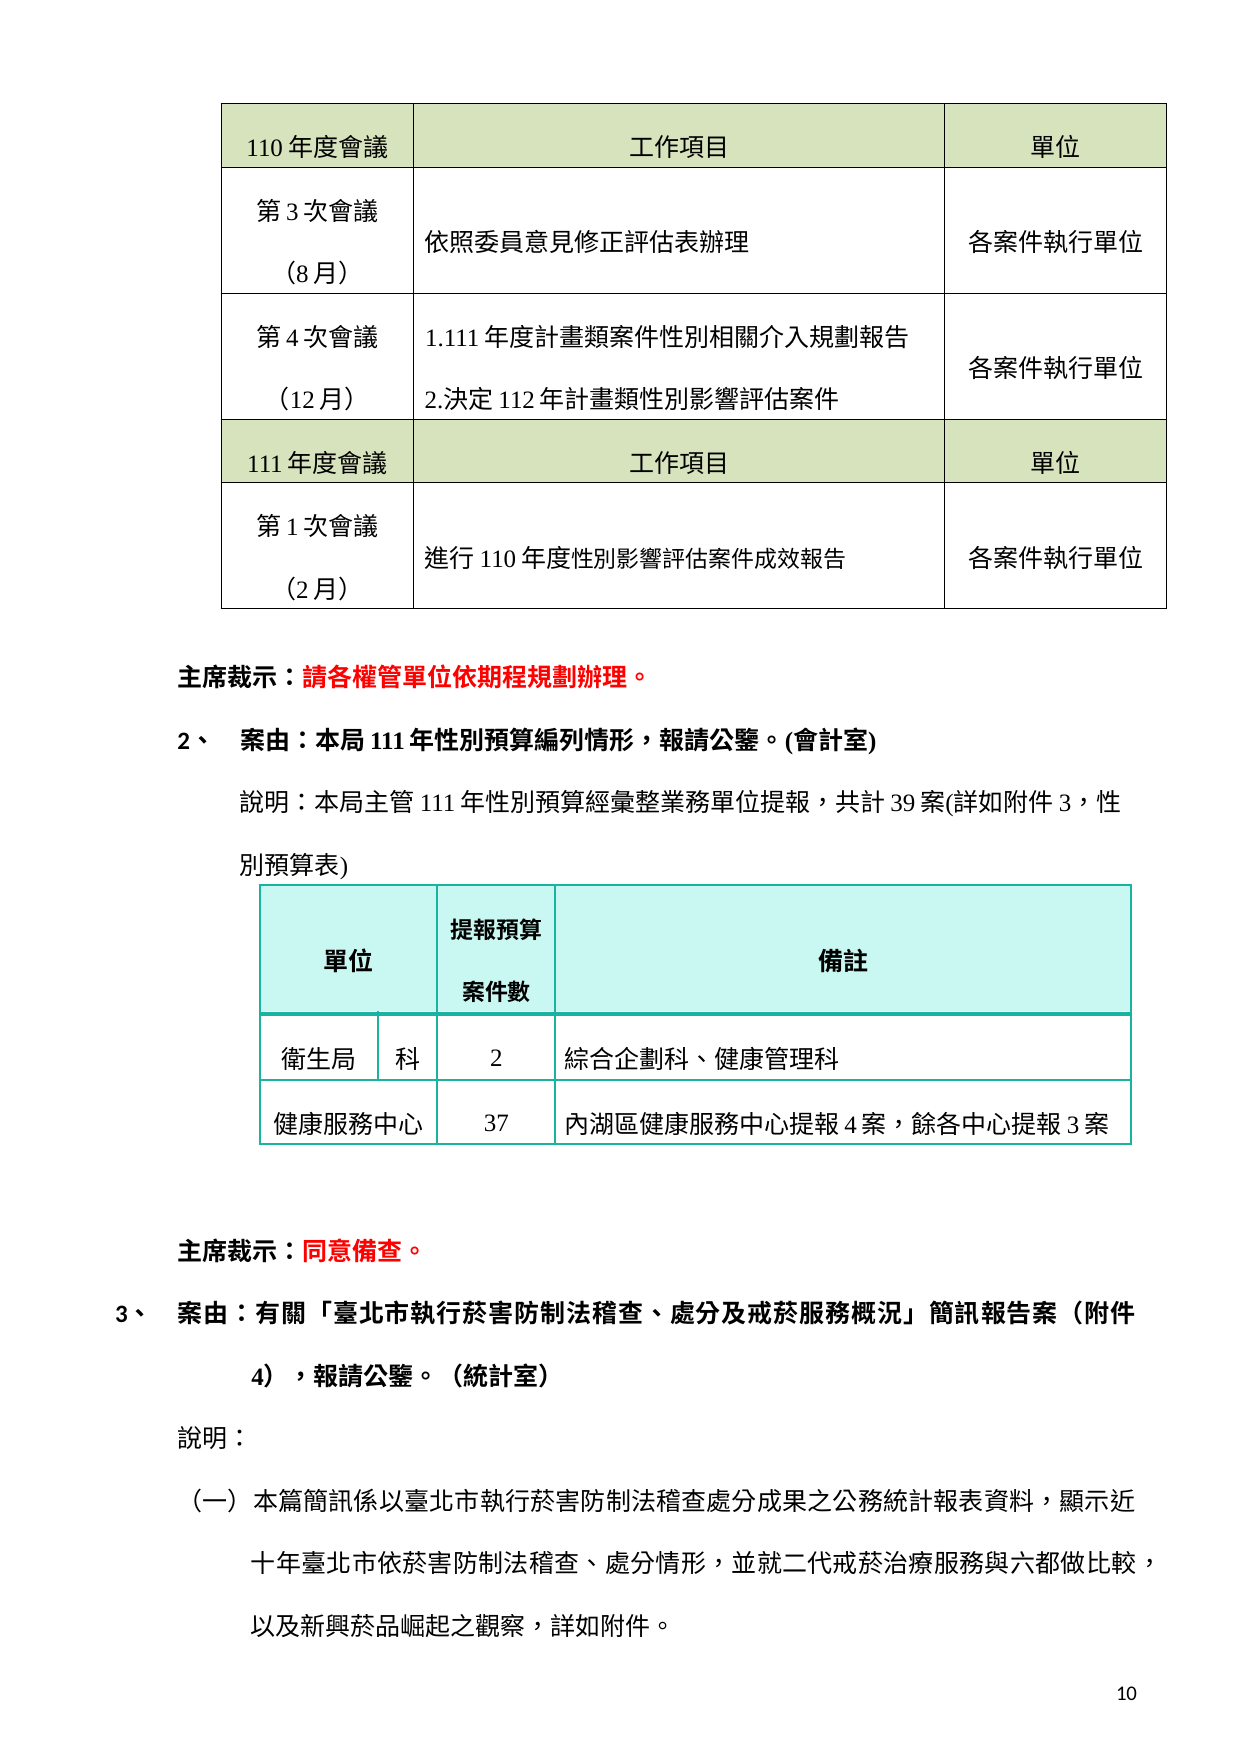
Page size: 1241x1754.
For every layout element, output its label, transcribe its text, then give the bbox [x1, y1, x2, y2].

table_cell 單位 [945, 420, 1166, 482]
table_cell 第3次會議 （8月） [222, 168, 413, 293]
table_header 單位 [261, 886, 436, 1011]
text 說明： [177, 1395, 1137, 1458]
table_cell 各案件執行單位 [945, 168, 1166, 293]
table_cell 依照委員意見修正評估表辦理 [414, 168, 944, 293]
text 主席裁示：請各權管單位依期程規劃辦理。 [177, 634, 1137, 697]
table_header 備註 [556, 886, 1130, 1011]
table_cell 第1次會議 （2月） [222, 483, 413, 608]
table_cell 科 [379, 1016, 436, 1079]
text 主席裁示：同意備查。 [177, 1208, 1137, 1270]
list 案由：有關「臺北市執行菸害防制法稽查、處分及戒菸服務概況」簡訊報告案（附件4），報請公鑒。（統計室） [115, 1270, 1137, 1395]
table_header 提報預算案件數 [438, 886, 554, 1011]
table_header 110年度會議 [222, 104, 413, 167]
table_cell 37 [438, 1081, 554, 1143]
table_cell 111年度會議 [222, 420, 413, 482]
table_cell 2 [438, 1016, 554, 1079]
table_cell 工作項目 [414, 420, 944, 482]
table_cell 進行110年度性別影響評估案件成效報告 [414, 483, 944, 608]
table_cell 各案件執行單位 [945, 483, 1166, 608]
table_header 工作項目 [414, 104, 944, 167]
table_cell 內湖區健康服務中心提報4案，餘各中心提報3案 [556, 1081, 1130, 1143]
table_cell 1.111年度計畫類案件性別相關介入規劃報告 2.決定112年計畫類性別影響評估案件 [414, 294, 944, 419]
text 說明：本局主管111年性別預算經彙整業務單位提報，共計39案(詳如附件3，性別預算表) [239, 759, 1137, 884]
table_cell 衛生局 [261, 1016, 377, 1079]
table_header 單位 [945, 104, 1166, 167]
list 案由：本局111年性別預算編列情形，報請公鑒。(會計室) [177, 697, 1137, 759]
table_cell 綜合企劃科、健康管理科 [556, 1016, 1130, 1079]
table_cell 各案件執行單位 [945, 294, 1166, 419]
table_cell 健康服務中心 [261, 1081, 436, 1143]
table_cell 第4次會議 （12月） [222, 294, 413, 419]
text （一）本篇簡訊係以臺北市執行菸害防制法稽查處分成果之公務統計報表資料，顯示近十年臺北市依菸害防制法稽查、處分情形，並就二代戒菸治療服務與六都做比較，以及新興菸品崛起之觀察，詳如附件。 [177, 1458, 1137, 1645]
